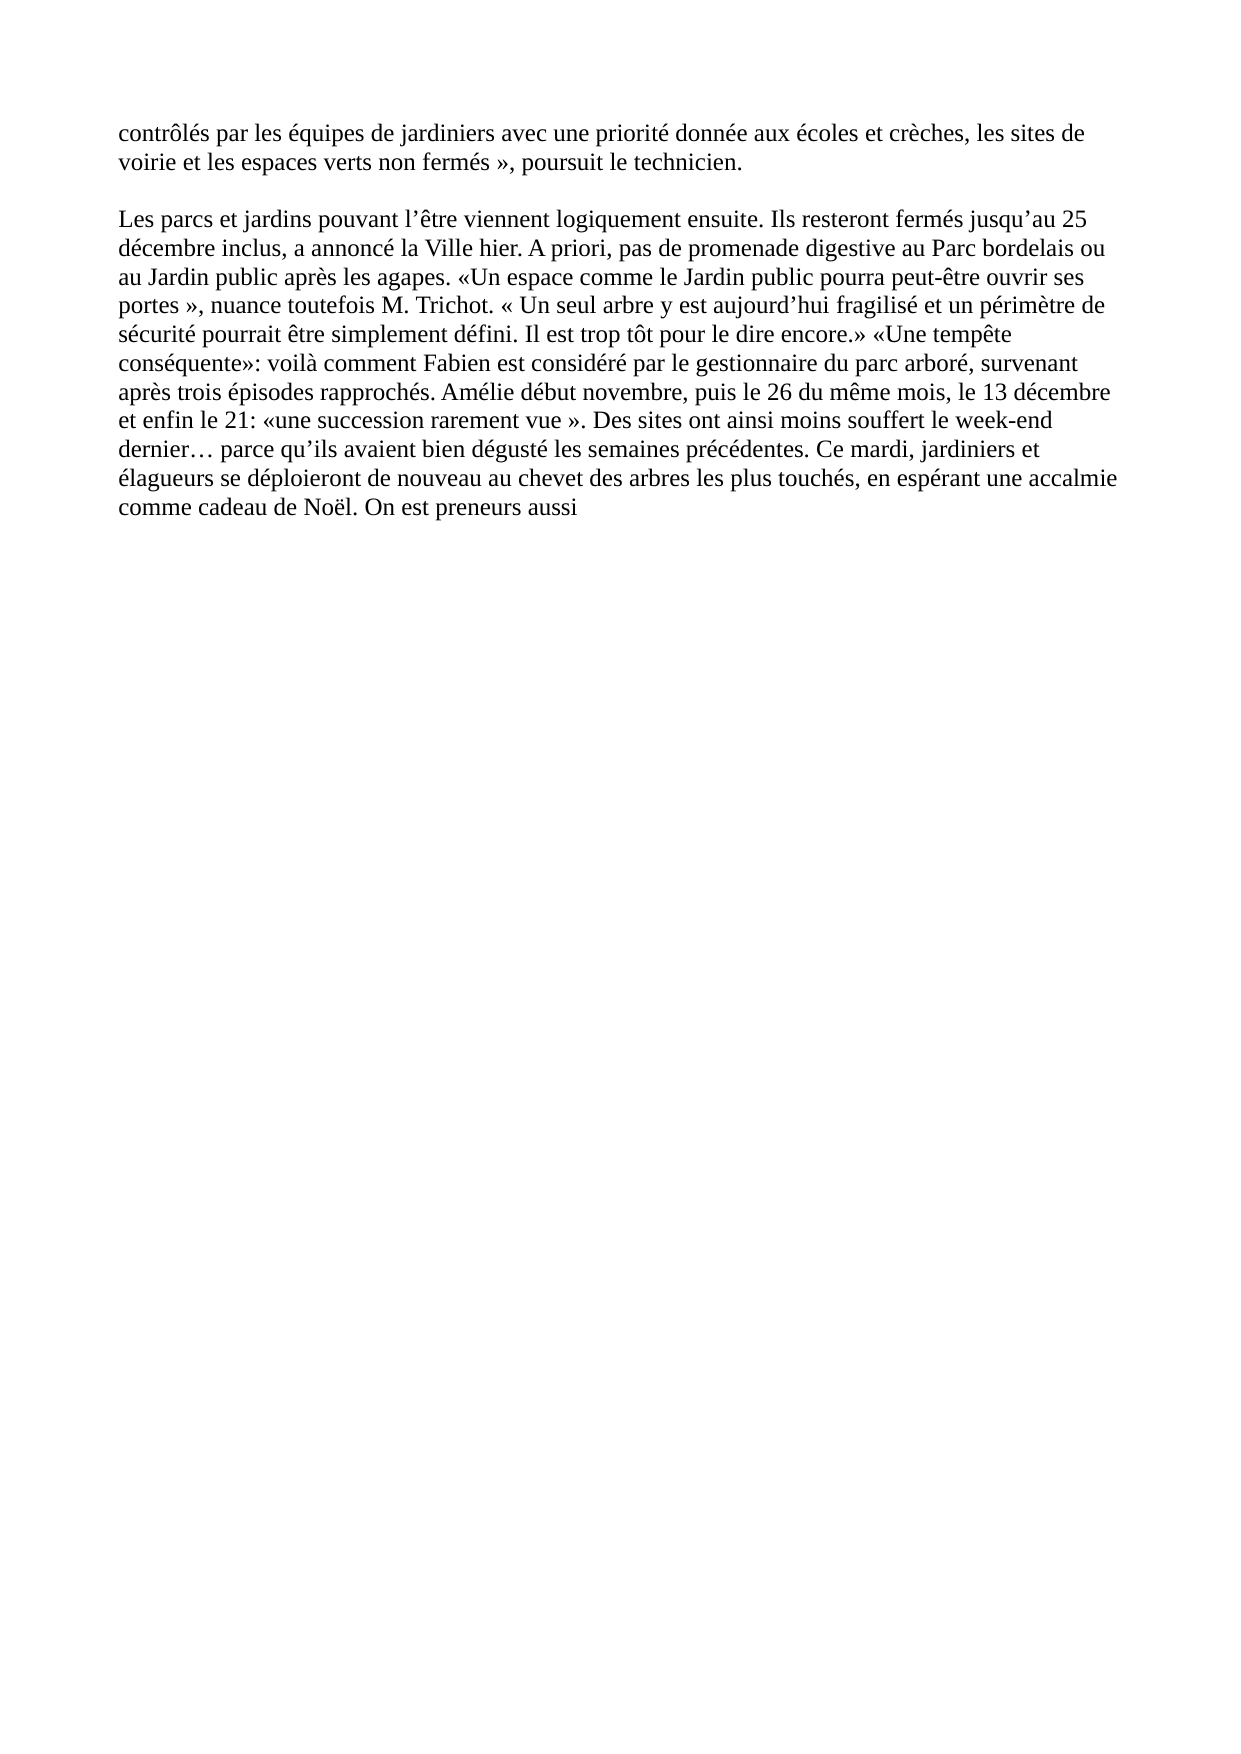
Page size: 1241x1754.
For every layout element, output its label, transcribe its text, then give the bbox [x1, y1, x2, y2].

text Les parcs et jardins pouvant l’être viennent logiquement ensuite. Ils resteront fermés jusqu’au 25 décembre inclus, a annoncé la Ville hier. A priori, pas de promenade digestive au Parc bordelais ou au Jardin public après les agapes. «Un espace comme le Jardin public pourra peut-être ouvrir ses portes », nuance toutefois M. Trichot. « Un seul arbre y est aujourd’hui fragilisé et un périmètre de sécurité pourrait être simplement défini. Il est trop tôt pour le dire encore.» «Une tempête conséquente»: voilà comment Fabien est considéré par le gestionnaire du parc arboré, survenant après trois épisodes rapprochés. Amélie début novembre, puis le 26 du même mois, le 13 décembre et enfin le 21: «une succession rarement vue ». Des sites ont ainsi moins souffert le week-end dernier… parce qu’ils avaient bien dégusté les semaines précédentes. Ce mardi, jardiniers et élagueurs se déploieront de nouveau au chevet des arbres les plus touchés, en espérant une accalmie comme cadeau de Noël. On est preneurs aussi [118, 204, 1122, 521]
text contrôlés par les équipes de jardiniers avec une priorité donnée aux écoles et crèches, les sites de voirie et les espaces verts non fermés », poursuit le technicien. [118, 118, 1122, 176]
